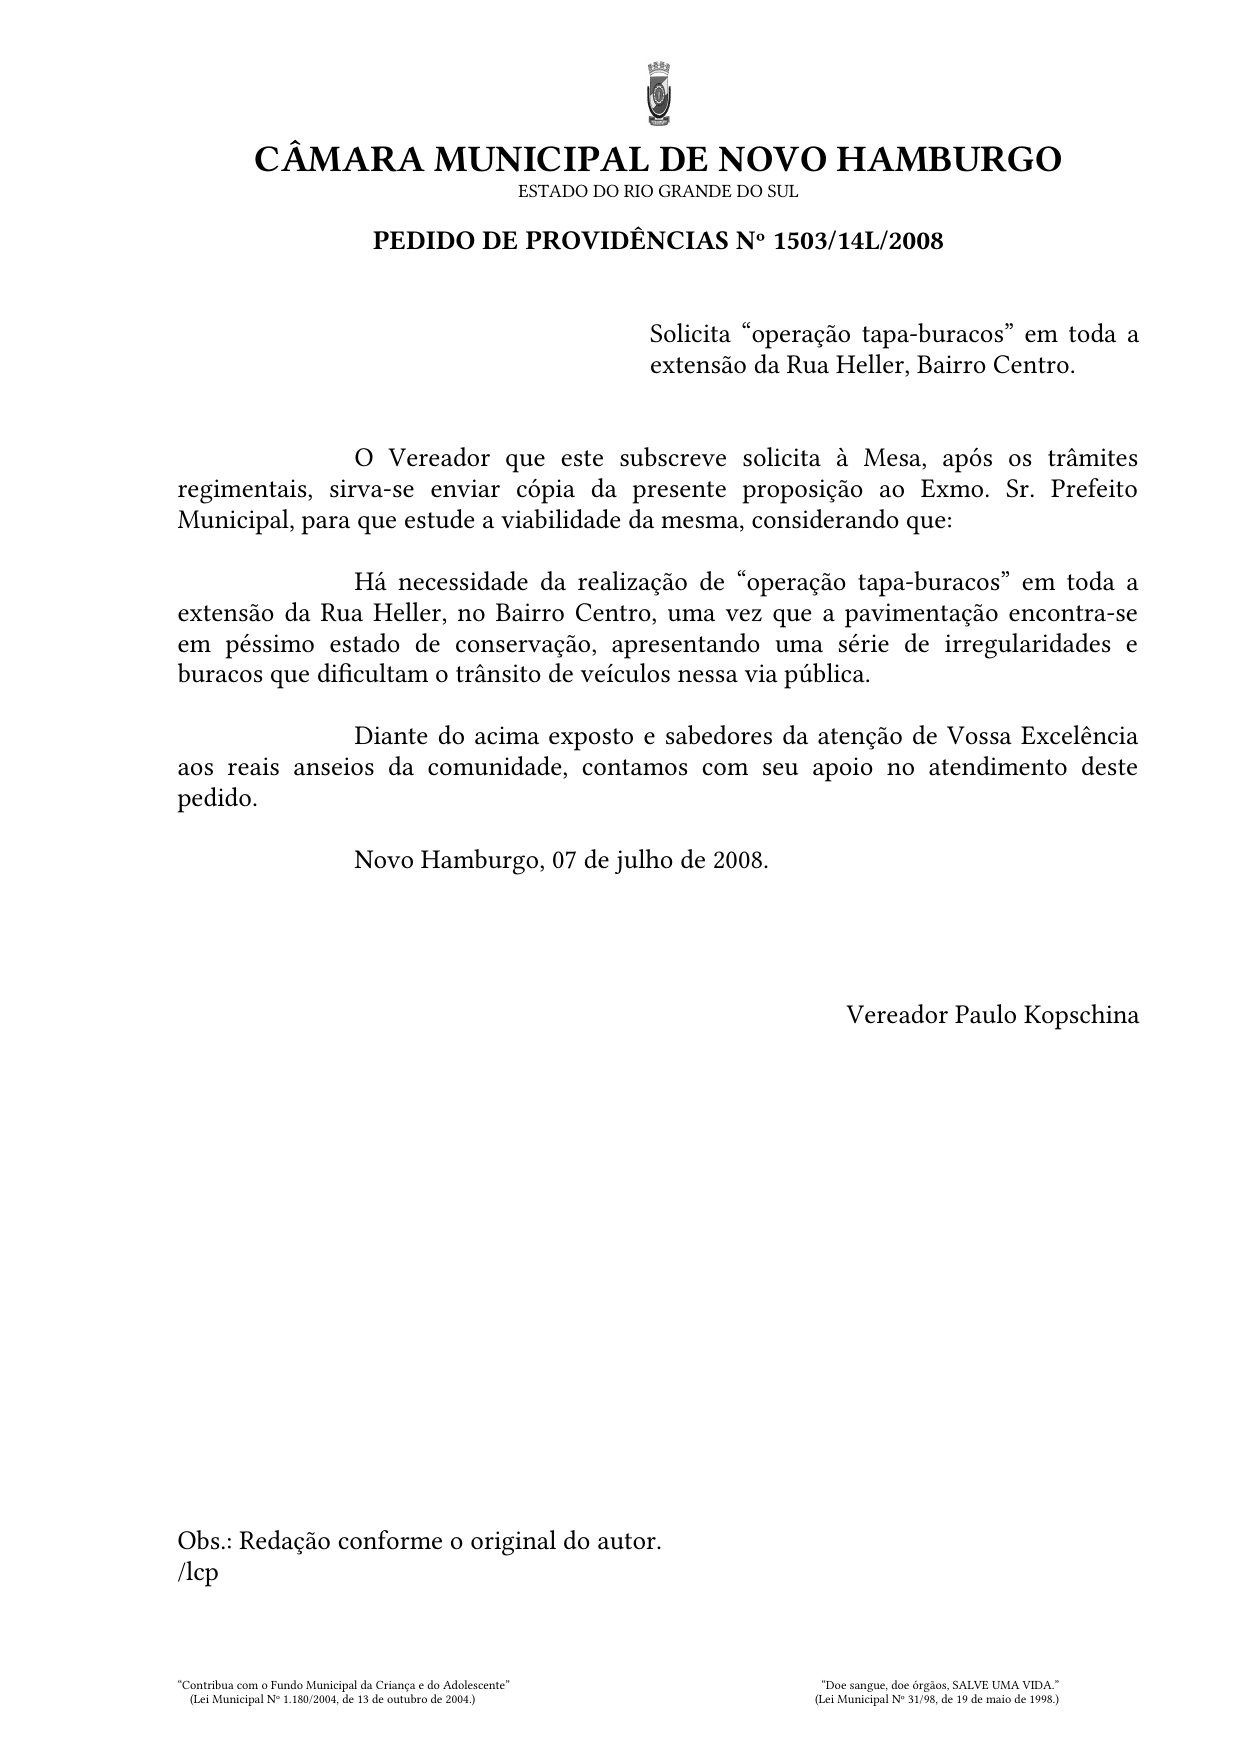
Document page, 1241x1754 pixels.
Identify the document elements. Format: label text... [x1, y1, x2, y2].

text Diante do acima exposto e sabedores da atenção de Vossa Excelência aos reais anseios da comunidade, contamos com seu apoio no atendimento deste pedido. [177, 721, 1140, 813]
text /lcp [177, 1556, 1140, 1587]
text Há necessidade da realização de “operação tapa-buracos” em toda a extensão da Rua Heller, no Bairro Centro, uma vez que a pavimentação encontra-se em péssimo estado de conservação, apresentando uma série de irregularidades e buracos que dificultam o trânsito de veículos nessa via pública. [177, 566, 1140, 689]
text Novo Hamburgo, 07 de julho de 2008. [177, 844, 1140, 875]
text PEDIDO DE PROVIDÊNCIAS Nº 1503/14L/2008 [177, 226, 1140, 256]
text Obs.: Redação conforme o original do autor. [177, 1525, 1140, 1556]
text Vereador Paulo Kopschina [177, 999, 1140, 1030]
text O Vereador que este subscreve solicita à Mesa, após os trâmites regimentais, sirva-se enviar cópia da presente proposição ao Exmo. Sr. Prefeito Municipal, para que estude a viabilidade da mesma, considerando que: [177, 442, 1140, 535]
text Solicita “operação tapa-buracos” em toda a extensão da Rua Heller, Bairro Centro. [650, 318, 1140, 380]
